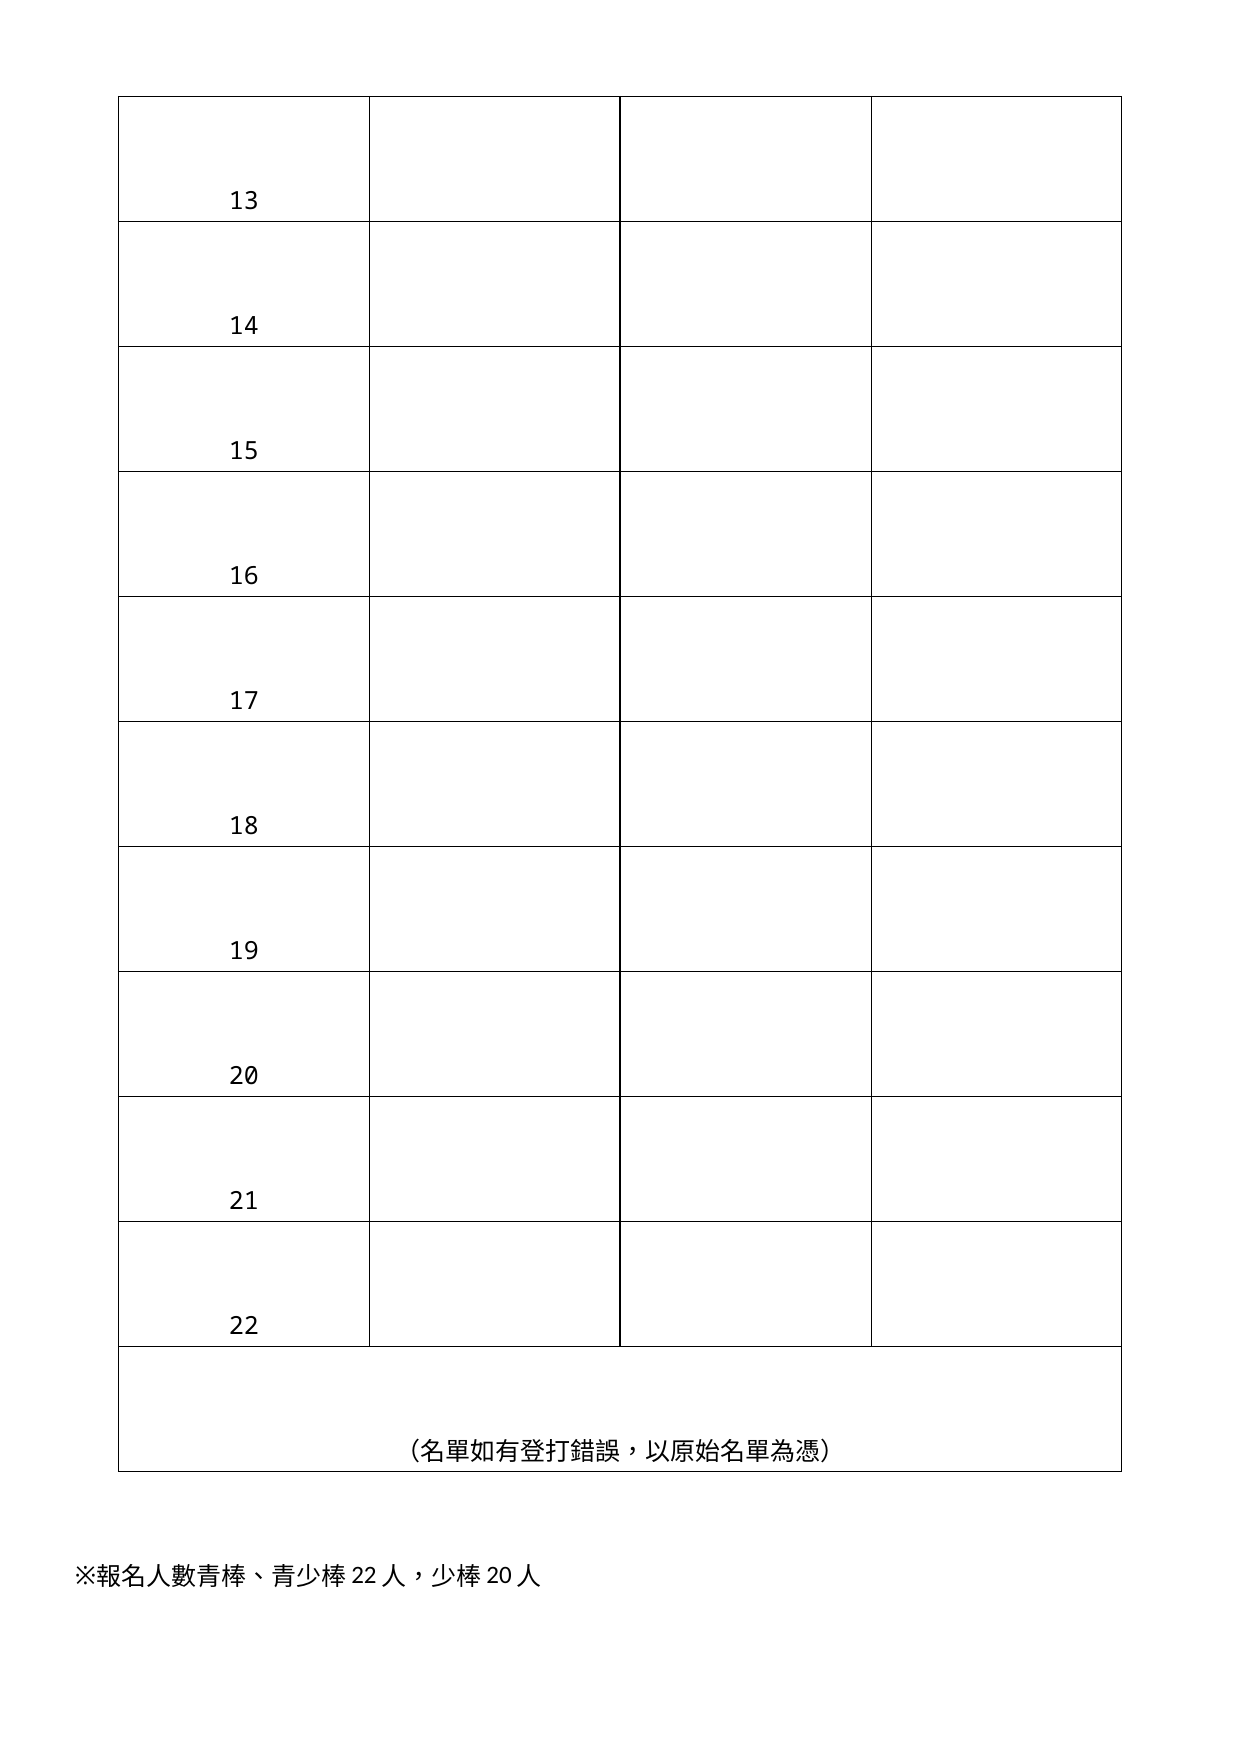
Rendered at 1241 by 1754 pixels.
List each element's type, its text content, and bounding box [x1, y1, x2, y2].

table_cell [621, 222, 871, 346]
table_cell 14 [119, 222, 369, 346]
table_cell [621, 347, 871, 471]
table_cell [621, 972, 871, 1096]
table_cell 13 [119, 97, 369, 221]
table_cell 21 [119, 1097, 369, 1221]
table_cell [370, 1222, 619, 1346]
table_cell [621, 1222, 871, 1346]
table_cell [872, 722, 1121, 846]
table_cell [621, 1097, 871, 1221]
table_cell [370, 97, 619, 221]
table_cell [872, 847, 1121, 971]
table_cell [872, 222, 1121, 346]
text ※報名人數青棒、青少棒22人，少棒20人 [75, 1533, 1165, 1596]
table_cell 15 [119, 347, 369, 471]
table_cell [872, 472, 1121, 596]
table_cell [872, 1222, 1121, 1346]
table_cell 17 [119, 597, 369, 721]
table_cell 20 [119, 972, 369, 1096]
table_cell [872, 1097, 1121, 1221]
table_cell [621, 472, 871, 596]
table_cell [370, 722, 619, 846]
table_cell [370, 1097, 619, 1221]
table_cell [370, 222, 619, 346]
table_cell [370, 472, 619, 596]
table_cell [370, 597, 619, 721]
table_cell [370, 972, 619, 1096]
table_cell 22 [119, 1222, 369, 1346]
table_cell [621, 847, 871, 971]
table_cell [621, 97, 871, 221]
table_cell [370, 347, 619, 471]
table_cell [872, 97, 1121, 221]
table_cell （名單如有登打錯誤，以原始名單為憑） [119, 1347, 1121, 1471]
table_cell 18 [119, 722, 369, 846]
table_cell [621, 722, 871, 846]
table_cell [872, 597, 1121, 721]
table_cell [621, 597, 871, 721]
table_cell [872, 347, 1121, 471]
table_cell 19 [119, 847, 369, 971]
table_cell [872, 972, 1121, 1096]
table_cell 16 [119, 472, 369, 596]
table_cell [370, 847, 619, 971]
